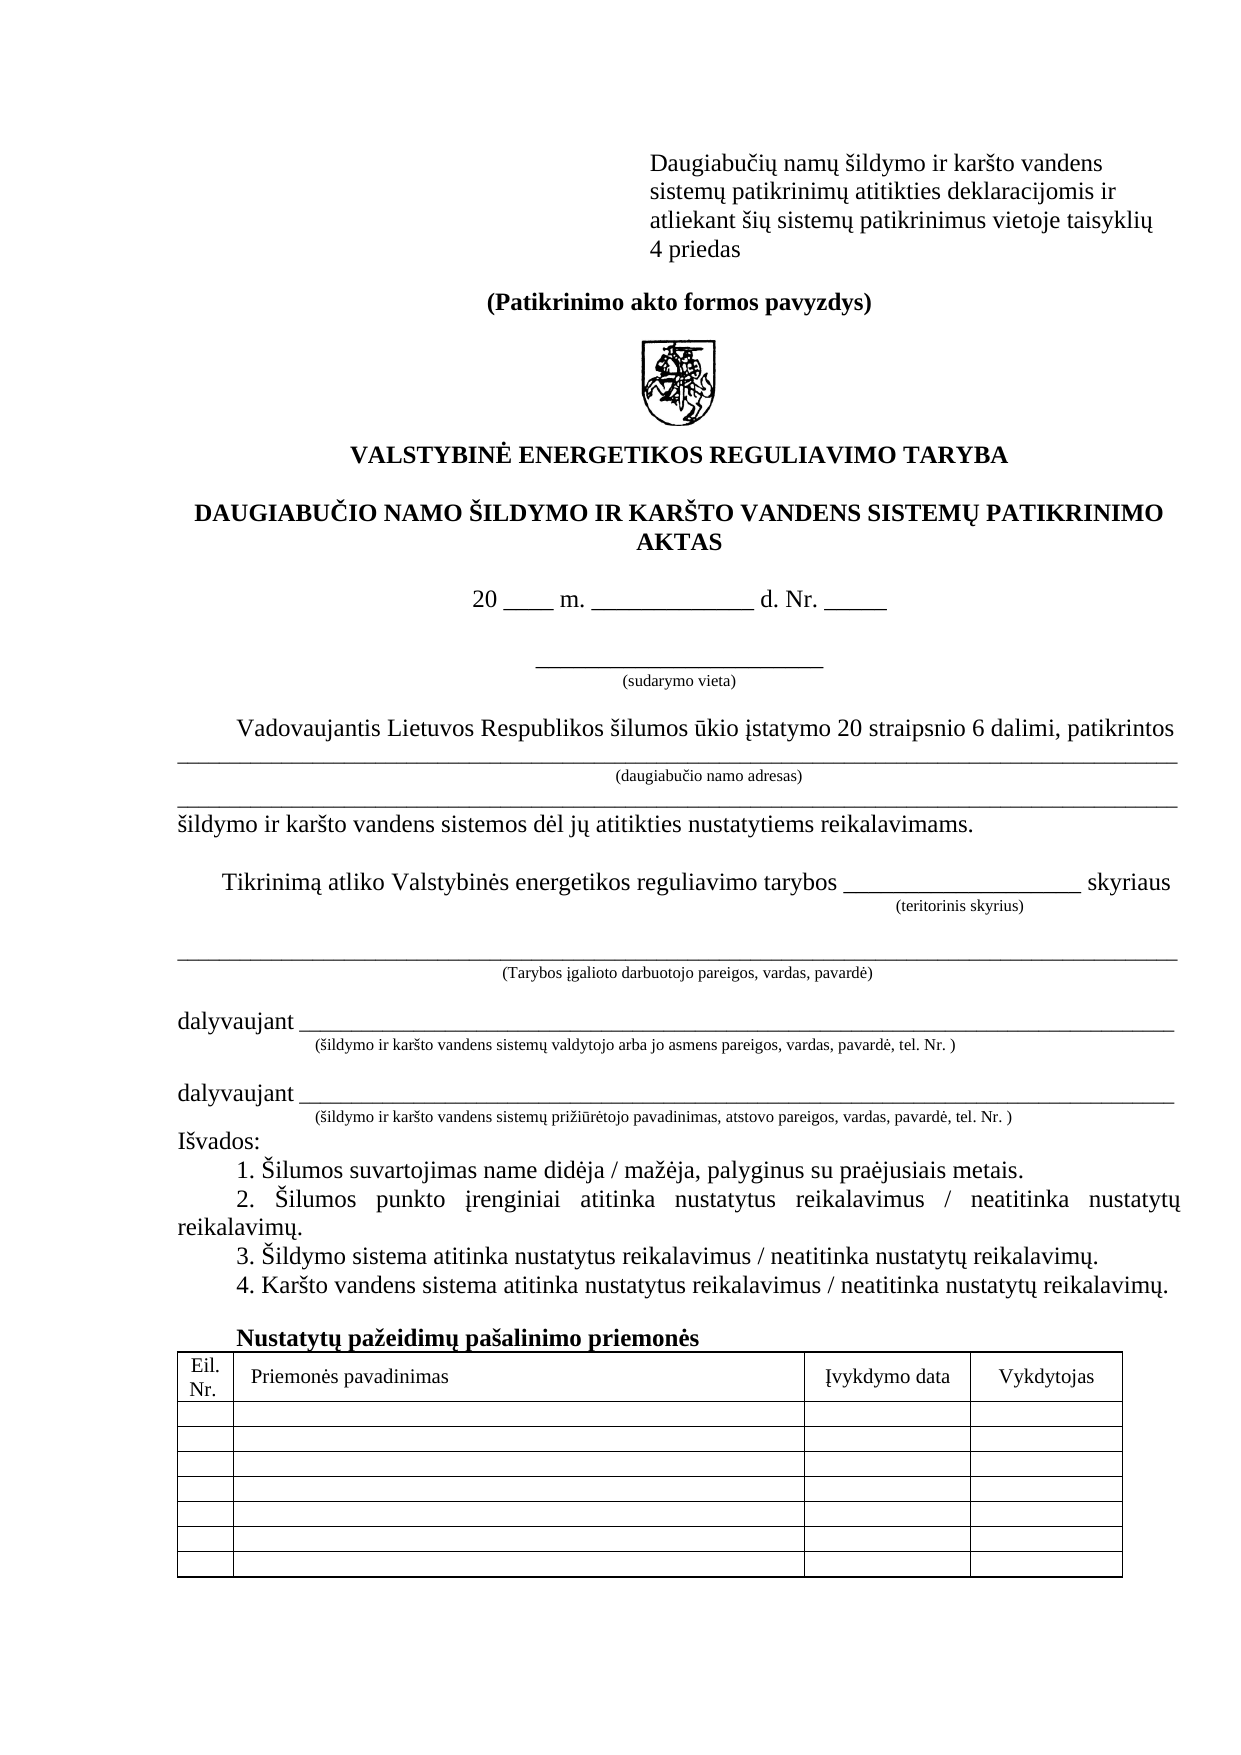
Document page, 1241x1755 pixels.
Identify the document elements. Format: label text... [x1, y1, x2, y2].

table_header Priemonės pavadinimas [234, 1353, 804, 1401]
table_cell [971, 1452, 1122, 1476]
text (šildymo ir karšto vandens sistemų valdytojo arba jo asmens pareigos, vardas, pavardė, tel. Nr. ) [315, 1035, 1181, 1054]
text sistemų patikrinimų atitikties deklaracijomis ir [649, 176, 1181, 205]
text ________________________________________________________________________________________________ [177, 785, 1181, 809]
table_cell [805, 1552, 970, 1576]
table_cell [234, 1527, 804, 1551]
text 3. Šildymo sistema atitinka nustatytus reikalavimus / neatitinka nustatytų reikalavimų. [177, 1241, 1181, 1270]
table_cell [971, 1402, 1122, 1426]
text (Patikrinimo akto formos pavyzdys) [177, 287, 1181, 315]
text (sudarymo vieta) [177, 670, 1181, 689]
table_cell [971, 1552, 1122, 1576]
text dalyvaujant ____________________________________________________________________________________ [177, 1078, 1181, 1107]
table_cell [234, 1502, 804, 1526]
table_cell [178, 1427, 233, 1451]
table_cell [234, 1477, 804, 1501]
table_cell [178, 1477, 233, 1501]
table_cell [805, 1527, 970, 1551]
text ________________________________________________________________________________________________ [177, 939, 1181, 963]
table_cell [234, 1402, 804, 1426]
text (šildymo ir karšto vandens sistemų prižiūrėtojo pavadinimas, atstovo pareigos, vardas, pavardė, tel. Nr. ) [315, 1107, 1181, 1126]
text VALSTYBINĖ ENERGETIKOS REGULIAVIMO TARYBA [177, 440, 1181, 469]
table_cell [234, 1552, 804, 1576]
table_cell [178, 1552, 233, 1576]
text Nustatytų pažeidimų pašalinimo priemonės [177, 1323, 1181, 1351]
text _______________________ [177, 642, 1181, 670]
table_header Vykdytojas [971, 1353, 1122, 1401]
table_cell [805, 1477, 970, 1501]
text Daugiabučių namų šildymo ir karšto vandens [649, 148, 1181, 176]
table_cell [178, 1402, 233, 1426]
table_cell [234, 1452, 804, 1476]
table_cell [234, 1427, 804, 1451]
text šildymo ir karšto vandens sistemos dėl jų atitikties nustatytiems reikalavimams. [177, 809, 1181, 838]
text 4 priedas [649, 234, 1181, 263]
text atliekant šių sistemų patikrinimus vietoje taisyklių [649, 205, 1181, 234]
table_cell [178, 1527, 233, 1551]
text Tikrinimą atliko Valstybinės energetikos reguliavimo tarybos ___________________ skyriaus [177, 867, 1181, 896]
text 1. Šilumos suvartojimas name didėja / mažėja, palyginus su praėjusiais metais. [177, 1155, 1181, 1184]
table_cell [178, 1452, 233, 1476]
table_cell [971, 1477, 1122, 1501]
table_header Eil. Nr. [178, 1353, 233, 1401]
text (Tarybos įgalioto darbuotojo pareigos, vardas, pavardė) [177, 963, 1181, 982]
table_cell [805, 1452, 970, 1476]
text (teritorinis skyrius) [177, 896, 1181, 915]
text Vadovaujantis Lietuvos Respublikos šilumos ūkio įstatymo 20 straipsnio 6 dalimi, patikrintos [177, 713, 1181, 742]
table_header Įvykdymo data [805, 1353, 970, 1401]
table_cell [805, 1402, 970, 1426]
table_cell [971, 1502, 1122, 1526]
text 20 ____ m. _____________ d. Nr. _____ [177, 584, 1181, 613]
text 2. Šilumos punkto įrenginiai atitinka nustatytus reikalavimus / neatitinka nustatytų reikalavimų. [177, 1184, 1181, 1241]
text ________________________________________________________________________________________________ [177, 742, 1181, 766]
subtitle DAUGIABUČIO NAMO ŠILDYMO IR KARŠTO VANDENS SISTEMŲ PATIKRINIMO AKTAS [177, 498, 1181, 555]
table_cell [805, 1427, 970, 1451]
text Išvados: [177, 1126, 1181, 1155]
table_cell [805, 1502, 970, 1526]
table_cell [971, 1527, 1122, 1551]
text (daugiabučio namo adresas) [177, 766, 1181, 785]
text dalyvaujant ____________________________________________________________________________________ [177, 1006, 1181, 1035]
table_cell [971, 1427, 1122, 1451]
table_cell [178, 1502, 233, 1526]
text 4. Karšto vandens sistema atitinka nustatytus reikalavimus / neatitinka nustatytų reikalavimų. [177, 1270, 1181, 1299]
